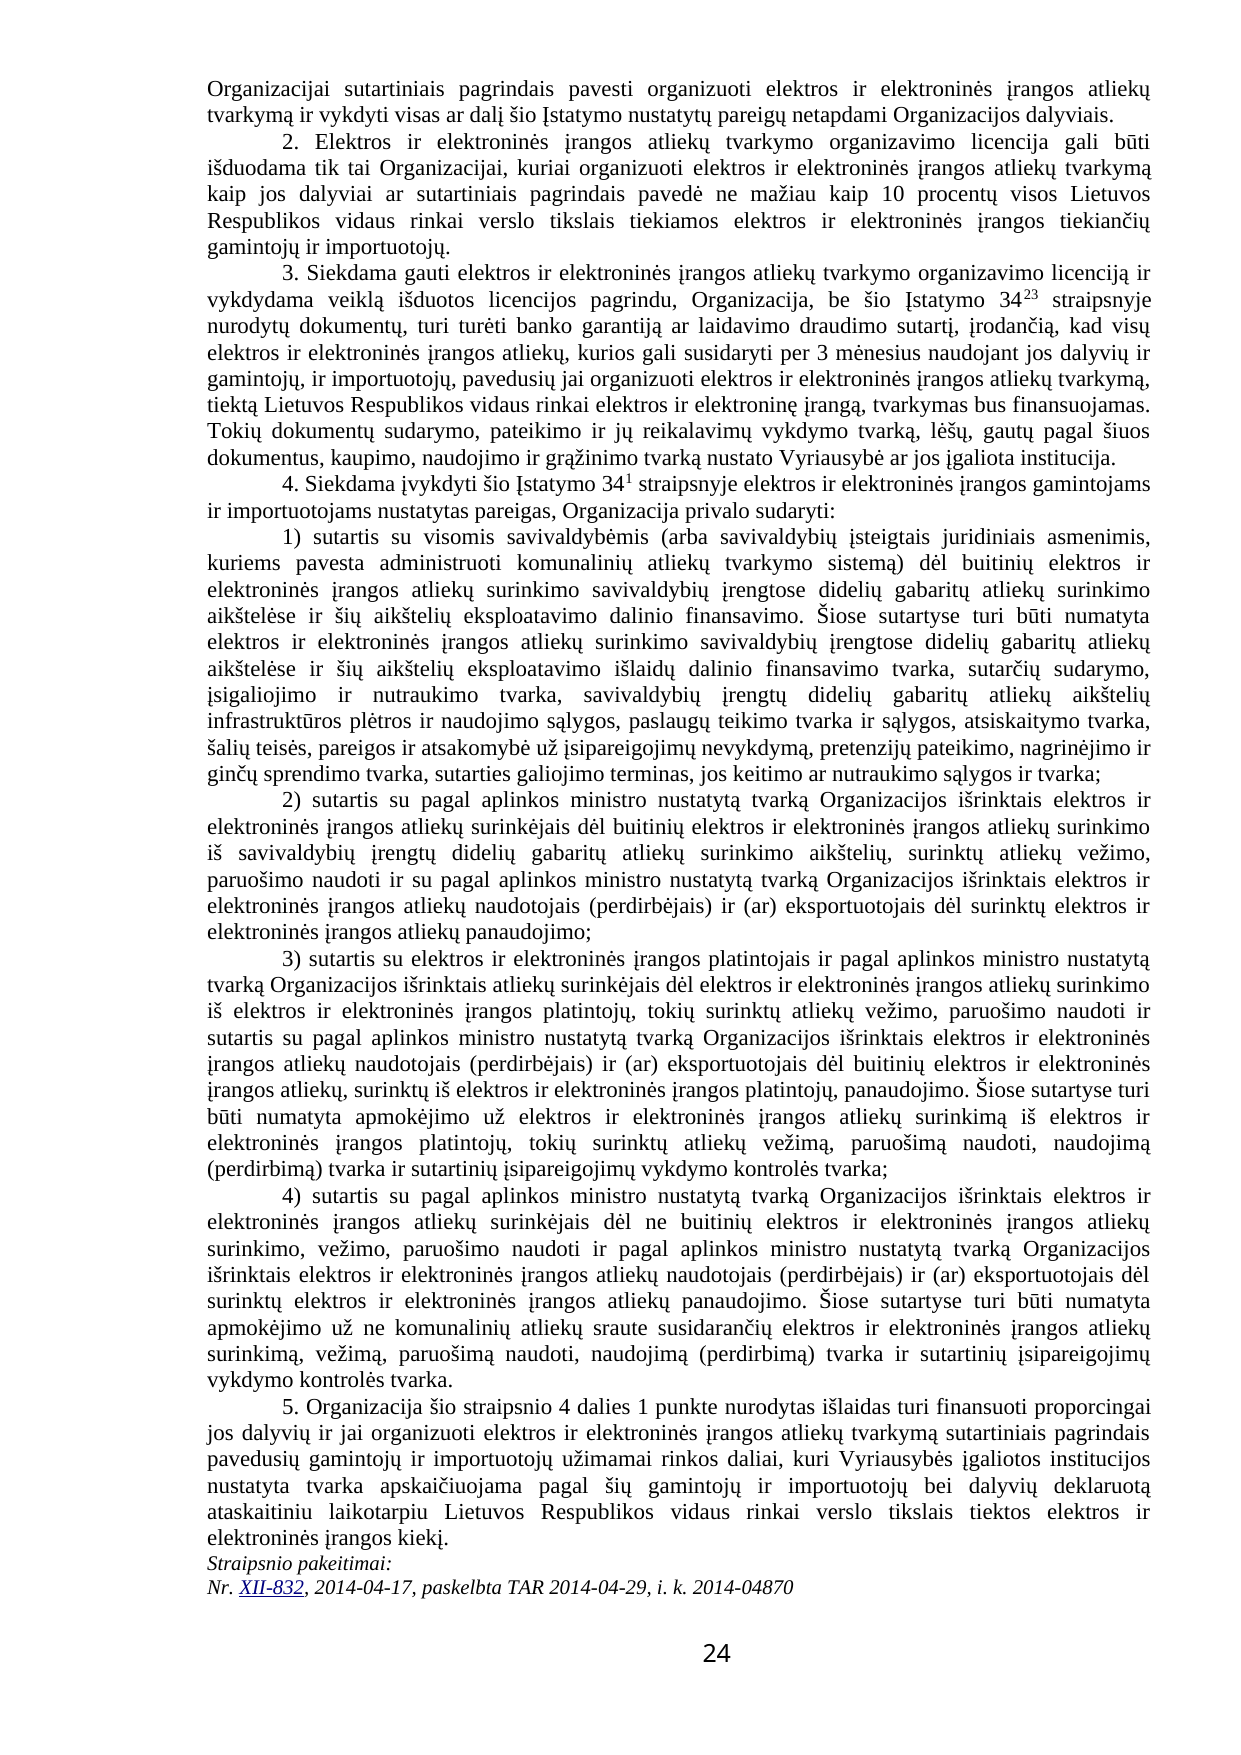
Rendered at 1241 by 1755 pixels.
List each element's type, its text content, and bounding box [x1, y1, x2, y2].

text Nr. XII-832, 2014-04-17, paskelbta TAR 2014-04-29, i. k. 2014-04870 [207, 1575, 1152, 1599]
text 2. Elektros ir elektroninės įrangos atliekų tvarkymo organizavimo licencija gali būti išduodama tik tai Organizacijai, kuriai organizuoti elektros ir elektroninės įrangos atliekų tvarkymą kaip jos dalyviai ar sutartiniais pagrindais pavedė ne mažiau kaip 10 procentų visos Lietuvos Respublikos vidaus rinkai verslo tikslais tiekiamos elektros ir elektroninės įrangos tiekiančių gamintojų ir importuotojų. [207, 128, 1152, 259]
text 4) sutartis su pagal aplinkos ministro nustatytą tvarką Organizacijos išrinktais elektros ir elektroninės įrangos atliekų surinkėjais dėl ne buitinių elektros ir elektroninės įrangos atliekų surinkimo, vežimo, paruošimo naudoti ir pagal aplinkos ministro nustatytą tvarką Organizacijos išrinktais elektros ir elektroninės įrangos atliekų naudotojais (perdirbėjais) ir (ar) eksportuotojais dėl surinktų elektros ir elektroninės įrangos atliekų panaudojimo. Šiose sutartyse turi būti numatyta apmokėjimo už ne komunalinių atliekų sraute susidarančių elektros ir elektroninės įrangos atliekų surinkimą, vežimą, paruošimą naudoti, naudojimą (perdirbimą) tvarka ir sutartinių įsipareigojimų vykdymo kontrolės tvarka. [207, 1182, 1152, 1393]
text Organizacijai sutartiniais pagrindais pavesti organizuoti elektros ir elektroninės įrangos atliekų tvarkymą ir vykdyti visas ar dalį šio Įstatymo nustatytų pareigų netapdami Organizacijos dalyviais. [207, 75, 1152, 128]
text 4. Siekdama įvykdyti šio Įstatymo 341 straipsnyje elektros ir elektroninės įrangos gamintojams ir importuotojams nustatytas pareigas, Organizacija privalo sudaryti: [207, 470, 1152, 523]
text 3) sutartis su elektros ir elektroninės įrangos platintojais ir pagal aplinkos ministro nustatytą tvarką Organizacijos išrinktais atliekų surinkėjais dėl elektros ir elektroninės įrangos atliekų surinkimo iš elektros ir elektroninės įrangos platintojų, tokių surinktų atliekų vežimo, paruošimo naudoti ir sutartis su pagal aplinkos ministro nustatytą tvarką Organizacijos išrinktais elektros ir elektroninės įrangos atliekų naudotojais (perdirbėjais) ir (ar) eksportuotojais dėl buitinių elektros ir elektroninės įrangos atliekų, surinktų iš elektros ir elektroninės įrangos platintojų, panaudojimo. Šiose sutartyse turi būti numatyta apmokėjimo už elektros ir elektroninės įrangos atliekų surinkimą iš elektros ir elektroninės įrangos platintojų, tokių surinktų atliekų vežimą, paruošimą naudoti, naudojimą (perdirbimą) tvarka ir sutartinių įsipareigojimų vykdymo kontrolės tvarka; [207, 945, 1152, 1182]
text 5. Organizacija šio straipsnio 4 dalies 1 punkte nurodytas išlaidas turi finansuoti proporcingai jos dalyvių ir jai organizuoti elektros ir elektroninės įrangos atliekų tvarkymą sutartiniais pagrindais pavedusių gamintojų ir importuotojų užimamai rinkos daliai, kuri Vyriausybės įgaliotos institucijos nustatyta tvarka apskaičiuojama pagal šių gamintojų ir importuotojų bei dalyvių deklaruotą ataskaitiniu laikotarpiu Lietuvos Respublikos vidaus rinkai verslo tikslais tiektos elektros ir elektroninės įrangos kiekį. [207, 1393, 1152, 1551]
text Straipsnio pakeitimai: [207, 1551, 1152, 1575]
text 1) sutartis su visomis savivaldybėmis (arba savivaldybių įsteigtais juridiniais asmenimis, kuriems pavesta administruoti komunalinių atliekų tvarkymo sistemą) dėl buitinių elektros ir elektroninės įrangos atliekų surinkimo savivaldybių įrengtose didelių gabaritų atliekų surinkimo aikštelėse ir šių aikštelių eksploatavimo dalinio finansavimo. Šiose sutartyse turi būti numatyta elektros ir elektroninės įrangos atliekų surinkimo savivaldybių įrengtose didelių gabaritų atliekų aikštelėse ir šių aikštelių eksploatavimo išlaidų dalinio finansavimo tvarka, sutarčių sudarymo, įsigaliojimo ir nutraukimo tvarka, savivaldybių įrengtų didelių gabaritų atliekų aikštelių infrastruktūros plėtros ir naudojimo sąlygos, paslaugų teikimo tvarka ir sąlygos, atsiskaitymo tvarka, šalių teisės, pareigos ir atsakomybė už įsipareigojimų nevykdymą, pretenzijų pateikimo, nagrinėjimo ir ginčų sprendimo tvarka, sutarties galiojimo terminas, jos keitimo ar nutraukimo sąlygos ir tvarka; [207, 523, 1152, 787]
text 3. Siekdama gauti elektros ir elektroninės įrangos atliekų tvarkymo organizavimo licenciją ir vykdydama veiklą išduotos licencijos pagrindu, Organizacija, be šio Įstatymo 3423 straipsnyje nurodytų dokumentų, turi turėti banko garantiją ar laidavimo draudimo sutartį, įrodančią, kad visų elektros ir elektroninės įrangos atliekų, kurios gali susidaryti per 3 mėnesius naudojant jos dalyvių ir gamintojų, ir importuotojų, pavedusių jai organizuoti elektros ir elektroninės įrangos atliekų tvarkymą, tiektą Lietuvos Respublikos vidaus rinkai elektros ir elektroninę įrangą, tvarkymas bus finansuojamas. Tokių dokumentų sudarymo, pateikimo ir jų reikalavimų vykdymo tvarką, lėšų, gautų pagal šiuos dokumentus, kaupimo, naudojimo ir grąžinimo tvarką nustato Vyriausybė ar jos įgaliota institucija. [207, 259, 1152, 470]
text 2) sutartis su pagal aplinkos ministro nustatytą tvarką Organizacijos išrinktais elektros ir elektroninės įrangos atliekų surinkėjais dėl buitinių elektros ir elektroninės įrangos atliekų surinkimo iš savivaldybių įrengtų didelių gabaritų atliekų surinkimo aikštelių, surinktų atliekų vežimo, paruošimo naudoti ir su pagal aplinkos ministro nustatytą tvarką Organizacijos išrinktais elektros ir elektroninės įrangos atliekų naudotojais (perdirbėjais) ir (ar) eksportuotojais dėl surinktų elektros ir elektroninės įrangos atliekų panaudojimo; [207, 787, 1152, 945]
